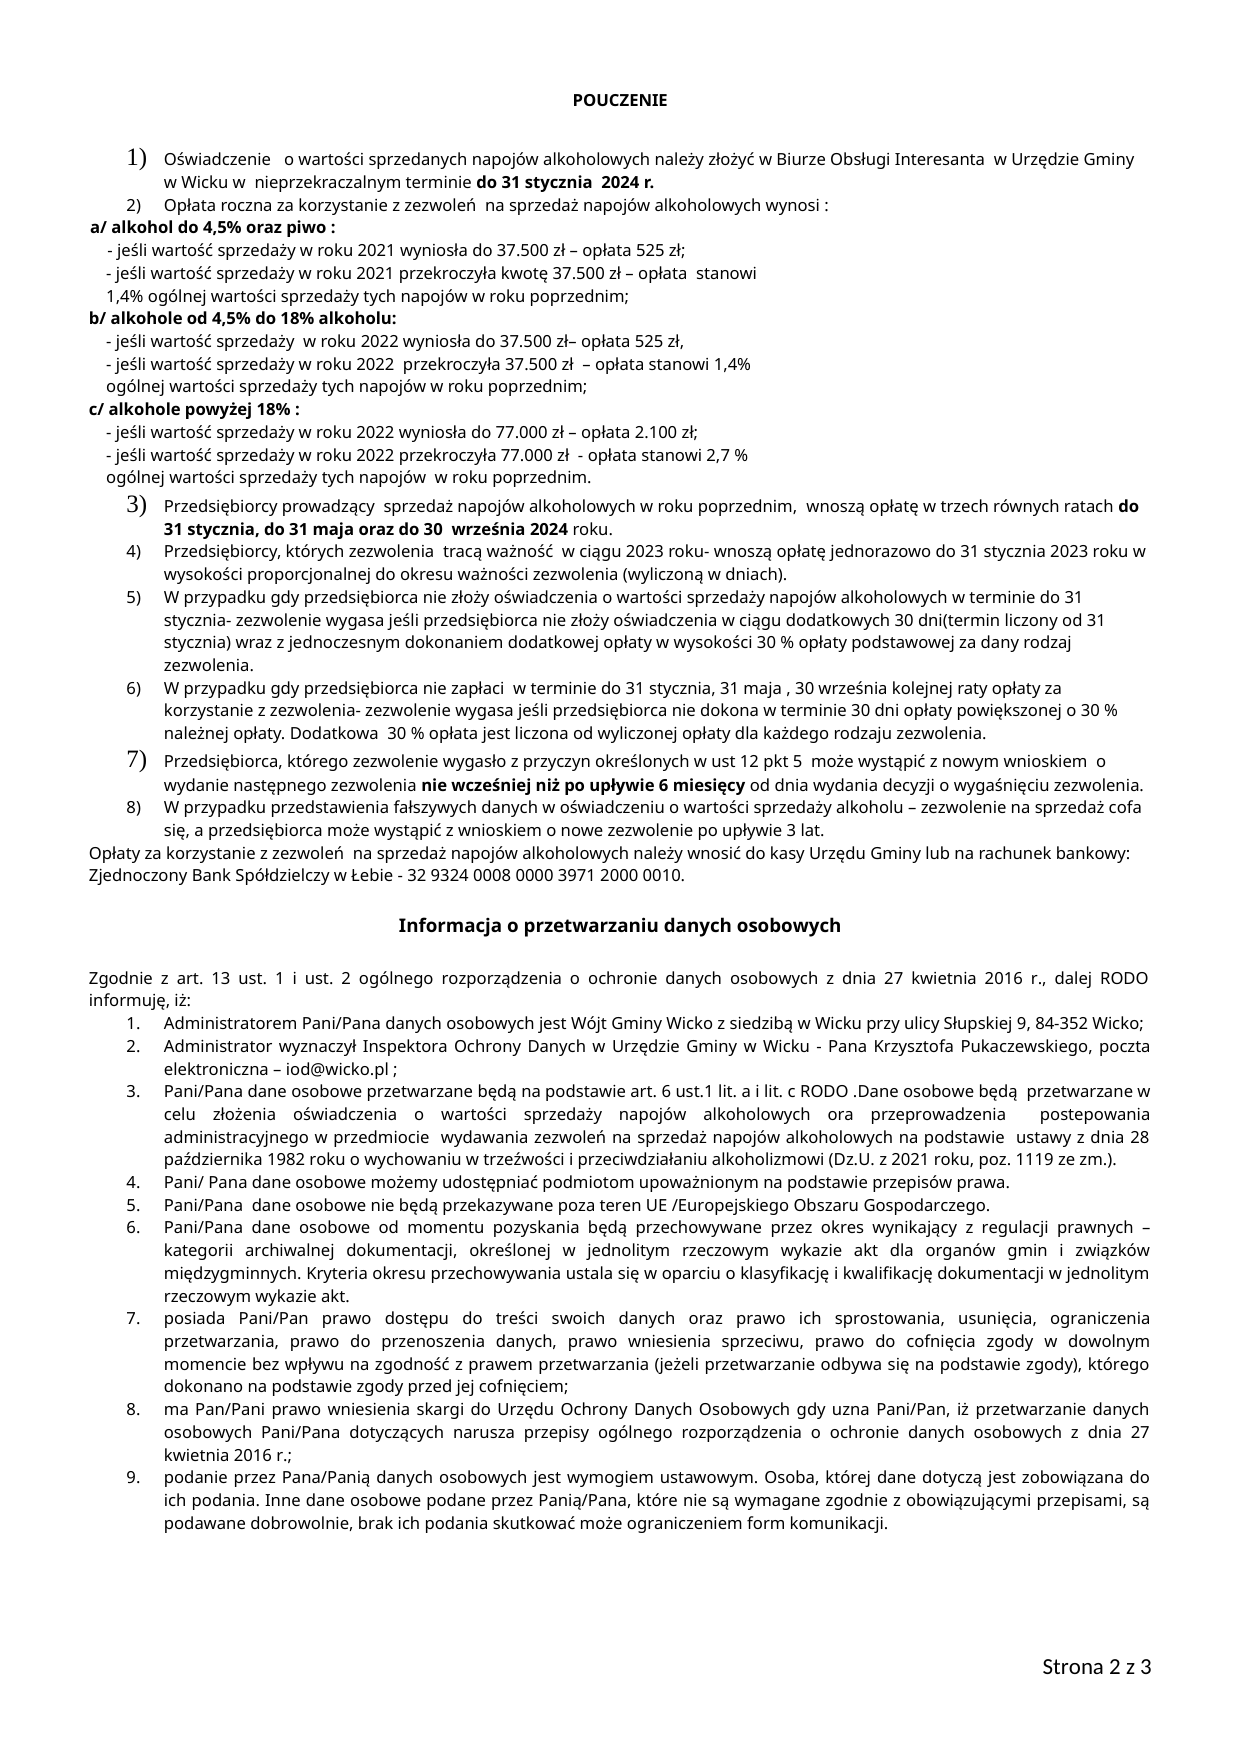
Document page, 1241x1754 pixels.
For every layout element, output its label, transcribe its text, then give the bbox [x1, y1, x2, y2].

text - jeśli wartość sprzedaży w roku 2022 przekroczyła 77.000 zł - opłata stanowi 2,7 % [89, 443, 1152, 466]
text Informacja o przetwarzaniu danych osobowych [89, 912, 1152, 938]
text c/ alkohole powyżej 18% : [89, 398, 1152, 421]
list Przedsiębiorca, którego zezwolenie wygasło z przyczyn określonych w ust 12 pkt 5 może wystąpić z nowym wnioskiem o wydanie następnego zezwolenia nie wcześniej niż po upływie 6 miesięcy od dnia wydania decyzji o wygaśnięciu zezwolenia. [126, 744, 1152, 796]
text - jeśli wartość sprzedaży w roku 2022 wyniosła do 37.500 zł– opłata 525 zł, [89, 330, 1152, 352]
text - jeśli wartość sprzedaży w roku 2022 wyniosła do 77.000 zł – opłata 2.100 zł; [89, 421, 1152, 443]
text b/ alkohole od 4,5% do 18% alkoholu: [89, 307, 1152, 330]
list Pani/Pana dane osobowe od momentu pozyskania będą przechowywane przez okres wynikający z regulacji prawnych – kategorii archiwalnej dokumentacji, określonej w jednolitym rzeczowym wykazie akt dla organów gmin i związków międzygminnych. Kryteria okresu przechowywania ustala się w oparciu o klasyfikację i kwalifikację dokumentacji w jednolitym rzeczowym wykazie akt. [126, 1216, 1152, 1307]
list Administrator wyznaczył Inspektora Ochrony Danych w Urzędzie Gminy w Wicku - Pana Krzysztofa Pukaczewskiego, poczta elektroniczna – iod@wicko.pl ; [126, 1034, 1152, 1080]
text ogólnej wartości sprzedaży tych napojów w roku poprzednim; [89, 375, 1152, 398]
list Administratorem Pani/Pana danych osobowych jest Wójt Gminy Wicko z siedzibą w Wicku przy ulicy Słupskiej 9, 84-352 Wicko; [126, 1012, 1152, 1034]
text ogólnej wartości sprzedaży tych napojów w roku poprzednim. [89, 466, 1152, 489]
list Opłata roczna za korzystanie z zezwoleń na sprzedaż napojów alkoholowych wynosi : [126, 193, 1152, 216]
list Pani/ Pana dane osobowe możemy udostępniać podmiotom upoważnionym na podstawie przepisów prawa. [126, 1171, 1152, 1193]
text 1,4% ogólnej wartości sprzedaży tych napojów w roku poprzednim; [89, 284, 1152, 307]
text POUCZENIE [89, 89, 1152, 111]
text Zgodnie z art. 13 ust. 1 i ust. 2 ogólnego rozporządzenia o ochronie danych osobowych z dnia 27 kwietnia 2016 r., dalej RODO informuję, iż: [89, 966, 1152, 1012]
list posiada Pani/Pan prawo dostępu do treści swoich danych oraz prawo ich sprostowania, usunięcia, ograniczenia przetwarzania, prawo do przenoszenia danych, prawo wniesienia sprzeciwu, prawo do cofnięcia zgody w dowolnym momencie bez wpływu na zgodność z prawem przetwarzania (jeżeli przetwarzanie odbywa się na podstawie zgody), którego dokonano na podstawie zgody przed jej cofnięciem; [126, 1307, 1152, 1398]
list Przedsiębiorcy prowadzący sprzedaż napojów alkoholowych w roku poprzednim, wnoszą opłatę w trzech równych ratach do 31 stycznia, do 31 maja oraz do 30 września 2024 roku. [126, 489, 1152, 540]
list W przypadku przedstawienia fałszywych danych w oświadczeniu o wartości sprzedaży alkoholu – zezwolenie na sprzedaż cofa się, a przedsiębiorca może wystąpić z wnioskiem o nowe zezwolenie po upływie 3 lat. [126, 796, 1152, 841]
text - jeśli wartość sprzedaży w roku 2021 przekroczyła kwotę 37.500 zł – opłata stanowi [89, 262, 1152, 284]
text - jeśli wartość sprzedaży w roku 2021 wyniosła do 37.500 zł – opłata 525 zł; [90, 239, 1152, 262]
list ma Pan/Pani prawo wniesienia skargi do Urzędu Ochrony Danych Osobowych gdy uzna Pani/Pan, iż przetwarzanie danych osobowych Pani/Pana dotyczących narusza przepisy ogólnego rozporządzenia o ochronie danych osobowych z dnia 27 kwietnia 2016 r.; [126, 1398, 1152, 1466]
text Zjednoczony Bank Spółdzielczy w Łebie - 32 9324 0008 0000 3971 2000 0010. [89, 864, 1152, 887]
list W przypadku gdy przedsiębiorca nie zapłaci w terminie do 31 stycznia, 31 maja , 30 września kolejnej raty opłaty za korzystanie z zezwolenia- zezwolenie wygasa jeśli przedsiębiorca nie dokona w terminie 30 dni opłaty powiększonej o 30 % należnej opłaty. Dodatkowa 30 % opłata jest liczona od wyliczonej opłaty dla każdego rodzaju zezwolenia. [126, 676, 1152, 744]
list Przedsiębiorcy, których zezwolenia tracą ważność w ciągu 2023 roku- wnoszą opłatę jednorazowo do 31 stycznia 2023 roku w wysokości proporcjonalnej do okresu ważności zezwolenia (wyliczoną w dniach). [126, 540, 1152, 586]
list Pani/Pana dane osobowe przetwarzane będą na podstawie art. 6 ust.1 lit. a i lit. c RODO .Dane osobowe będą przetwarzane w celu złożenia oświadczenia o wartości sprzedaży napojów alkoholowych ora przeprowadzenia postepowania administracyjnego w przedmiocie wydawania zezwoleń na sprzedaż napojów alkoholowych na podstawie ustawy z dnia 28 października 1982 roku o wychowaniu w trzeźwości i przeciwdziałaniu alkoholizmowi (Dz.U. z 2021 roku, poz. 1119 ze zm.). [126, 1080, 1152, 1171]
text a/ alkohol do 4,5% oraz piwo : [90, 216, 1152, 239]
list Oświadczenie o wartości sprzedanych napojów alkoholowych należy złożyć w Biurze Obsługi Interesanta w Urzędzie Gminy w Wicku w nieprzekraczalnym terminie do 31 stycznia 2024 r. [126, 142, 1152, 193]
text Opłaty za korzystanie z zezwoleń na sprzedaż napojów alkoholowych należy wnosić do kasy Urzędu Gminy lub na rachunek bankowy: [89, 841, 1152, 864]
list Pani/Pana dane osobowe nie będą przekazywane poza teren UE /Europejskiego Obszaru Gospodarczego. [126, 1193, 1152, 1216]
list W przypadku gdy przedsiębiorca nie złoży oświadczenia o wartości sprzedaży napojów alkoholowych w terminie do 31 stycznia- zezwolenie wygasa jeśli przedsiębiorca nie złoży oświadczenia w ciągu dodatkowych 30 dni(termin liczony od 31 stycznia) wraz z jednoczesnym dokonaniem dodatkowej opłaty w wysokości 30 % opłaty podstawowej za dany rodzaj zezwolenia. [126, 586, 1152, 676]
text - jeśli wartość sprzedaży w roku 2022 przekroczyła 37.500 zł – opłata stanowi 1,4% [89, 352, 1152, 375]
list podanie przez Pana/Panią danych osobowych jest wymogiem ustawowym. Osoba, której dane dotyczą jest zobowiązana do ich podania. Inne dane osobowe podane przez Panią/Pana, które nie są wymagane zgodnie z obowiązującymi przepisami, są podawane dobrowolnie, brak ich podania skutkować może ograniczeniem form komunikacji. [126, 1466, 1152, 1534]
